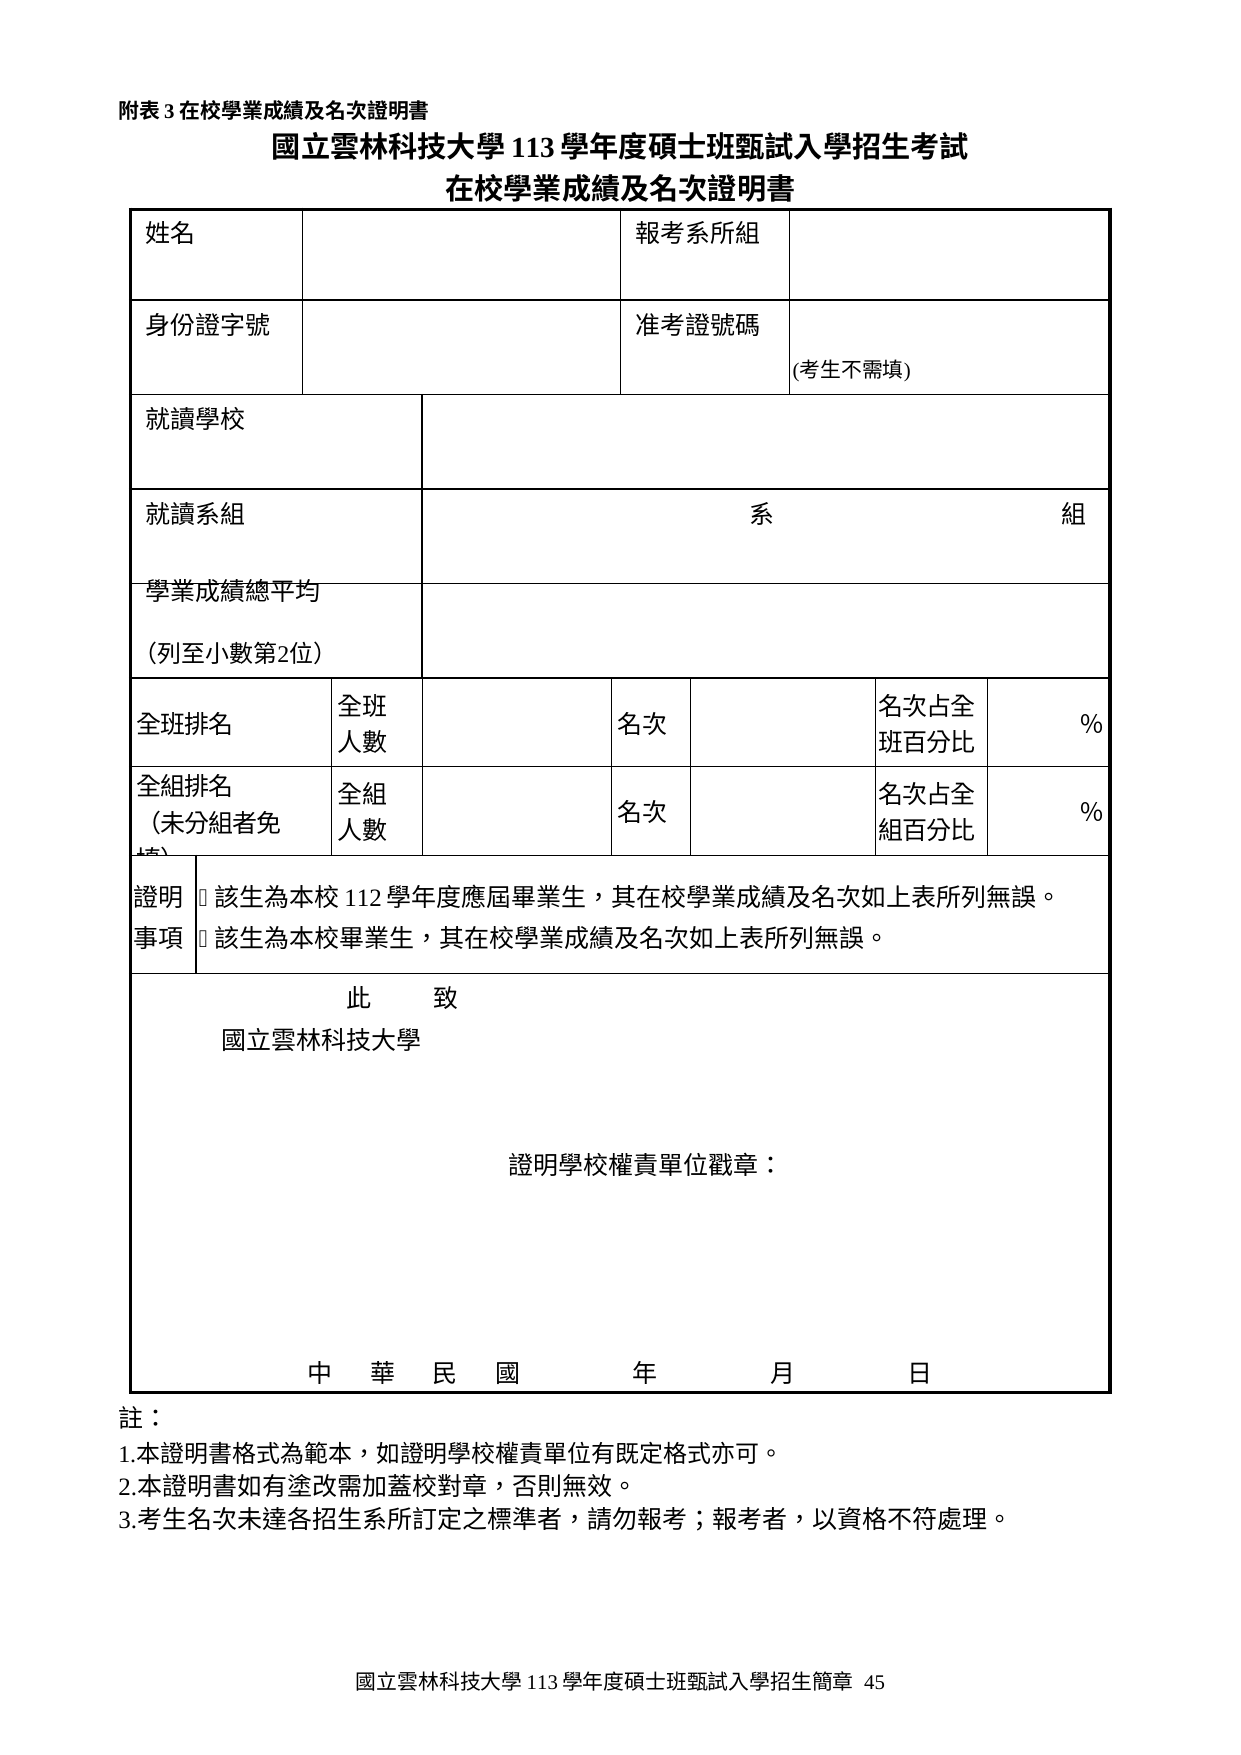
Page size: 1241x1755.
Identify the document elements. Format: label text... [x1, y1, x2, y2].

table_cell  該生為本校112學年度應屆畢業生，其在校學業成績及名次如上表所列無誤。  該生為本校畢業生，其在校學業成績及名次如上表所列無誤。 [846, 856, 1108, 973]
table_header [303, 211, 620, 299]
table_cell [691, 679, 771, 747]
table_cell [721, 679, 875, 766]
table_cell  該生為本校112學年度應屆畢業生，其在校學業成績及名次如上表所列無誤。  該生為本校畢業生，其在校學業成績及名次如上表所列無誤。 [321, 856, 601, 973]
table_cell  該生為本校112學年度應屆畢業生，其在校學業成績及名次如上表所列無誤。  該生為本校畢業生，其在校學業成績及名次如上表所列無誤。 [641, 856, 726, 899]
table_cell 證明 事項 [132, 856, 195, 973]
table_cell (考生不需填) [790, 301, 1108, 394]
table_cell  該生為本校112學年度應屆畢業生，其在校學業成績及名次如上表所列無誤。  該生為本校畢業生，其在校學業成績及名次如上表所列無誤。 [724, 889, 799, 945]
table_cell [423, 490, 584, 583]
text 國立雲林科技大學113學年度碩士班甄試入學招生考試 [118, 124, 1122, 166]
table_cell 名次 [661, 679, 690, 764]
text 1.本證明書格式為範本，如證明學校權責單位有既定格式亦可。 [118, 1436, 1122, 1469]
table_cell [303, 301, 620, 394]
table_cell 就讀學校 [132, 395, 421, 488]
table_cell  該生為本校112學年度應屆畢業生，其在校學業成績及名次如上表所列無誤。  該生為本校畢業生，其在校學業成績及名次如上表所列無誤。 [197, 856, 396, 973]
table_cell 身份證字號 [132, 301, 302, 394]
table_cell [471, 679, 581, 765]
table_cell [454, 584, 581, 677]
table_cell 系 組 [658, 490, 1108, 583]
text 註： [118, 1394, 1122, 1436]
table_cell 名次 [612, 679, 630, 766]
table_cell  該生為本校112學年度應屆畢業生，其在校學業成績及名次如上表所列無誤。  該生為本校畢業生，其在校學業成績及名次如上表所列無誤。 [812, 888, 922, 944]
table_cell 全組排名 （未分組者免填） [132, 767, 331, 854]
table_header [790, 211, 1108, 299]
table_cell [487, 767, 611, 854]
table_cell [559, 584, 683, 677]
table_cell  該生為本校112學年度應屆畢業生，其在校學業成績及名次如上表所列無誤。  該生為本校畢業生，其在校學業成績及名次如上表所列無誤。 [661, 904, 768, 973]
subtitle 附表3 在校學業成績及名次證明書 [118, 94, 1122, 124]
table_cell  該生為本校112學年度應屆畢業生，其在校學業成績及名次如上表所列無誤。  該生為本校畢業生，其在校學業成績及名次如上表所列無誤。 [329, 856, 502, 895]
table_cell [521, 490, 721, 574]
table_cell 全班 [332, 679, 396, 727]
table_cell [661, 584, 787, 677]
table_cell  該生為本校112學年度應屆畢業生，其在校學業成績及名次如上表所列無誤。  該生為本校畢業生，其在校學業成績及名次如上表所列無誤。 [611, 856, 630, 973]
table_cell [845, 679, 875, 715]
table_header 報考系所組 [621, 211, 789, 299]
table_cell [423, 679, 521, 766]
table_cell [850, 584, 1108, 677]
table_cell 名次 [612, 767, 690, 854]
table_cell [701, 773, 875, 854]
table_cell 全組排名 （未分組者免填） [269, 811, 331, 854]
table_cell [423, 773, 540, 854]
table_cell 就讀系組 [132, 490, 421, 583]
table_cell  該生為本校112學年度應屆畢業生，其在校學業成績及名次如上表所列無誤。  該生為本校畢業生，其在校學業成績及名次如上表所列無誤。 [474, 907, 581, 973]
text 3.考生名次未達各招生系所訂定之標準者，請勿報考；報考者，以資格不符處理。 [118, 1502, 1122, 1536]
table_header 姓名 [132, 211, 302, 299]
text 在校學業成績及名次證明書 [118, 166, 1122, 208]
table_cell [802, 584, 836, 677]
text 2.本證明書如有塗改需加蓋校對章，否則無效。 [118, 1469, 1122, 1502]
table_cell ％ [988, 679, 1108, 766]
table_cell [332, 767, 361, 778]
table_cell [406, 584, 421, 669]
table_cell 全組 人數 [332, 778, 422, 854]
table_cell [691, 767, 755, 804]
table_cell 名次占全 組百分比 [876, 799, 961, 854]
table_cell [423, 585, 439, 677]
table_cell 人數 [332, 727, 422, 766]
table_cell 名次占全 組百分比 [880, 767, 987, 854]
table_cell 此 致 國立雲林科技大學 證明學校權責單位戳章： 中 華 民 國 年 月 日 [132, 974, 1108, 1391]
table_cell 准考證號碼 [621, 301, 789, 394]
table_cell  該生為本校112學年度應屆畢業生，其在校學業成績及名次如上表所列無誤。  該生為本校畢業生，其在校學業成績及名次如上表所列無誤。 [739, 856, 912, 894]
table_cell [423, 395, 1108, 488]
table_cell 名次占全班百分比 [876, 679, 987, 766]
table_cell 全班排名 [132, 679, 331, 766]
table_cell 學業成績總平均 （列至小數第2位） [132, 584, 391, 677]
table_cell ％ [988, 767, 1108, 854]
